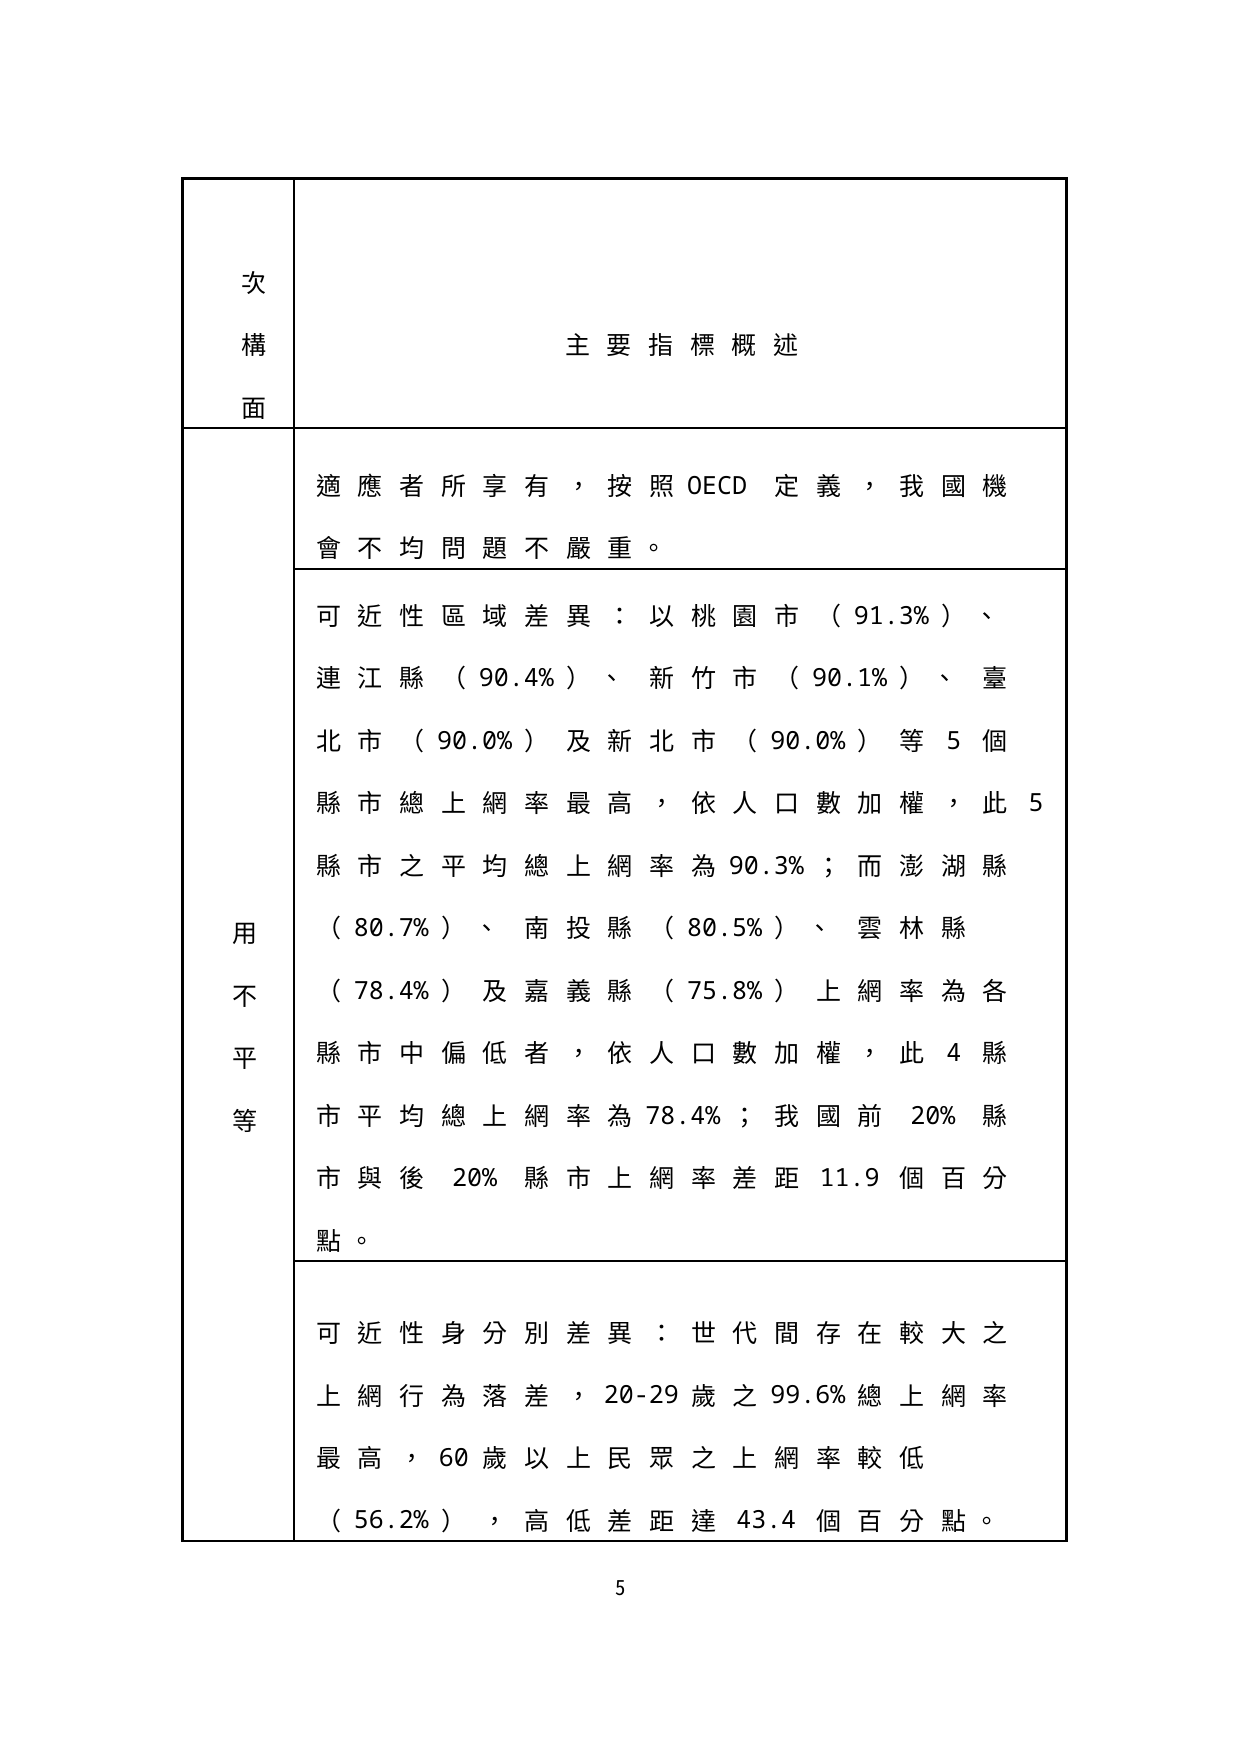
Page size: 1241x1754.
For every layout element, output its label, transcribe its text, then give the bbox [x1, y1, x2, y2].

table_cell 適應者所享有，按照OECD 定義，我國機會不均問題不嚴重。 [295, 429, 1065, 568]
table_cell 可近性區域差異：以桃園市（91.3%）、連江縣（90.4%）、新竹市（90.1%）、臺北市（90.0%）及新北市（90.0%）等5個縣市總上網率最高，依人口數加權，此5縣市之平均總上網率為90.3%；而澎湖縣（80.7%）、南投縣（80.5%）、雲林縣（78.4%）及嘉義縣（75.8%）上網率為各縣市中偏低者，依人口數加權，此4縣市平均總上網率為78.4%；我國前20%縣市與後20%縣市上網率差距11.9個百分點。 [295, 570, 1065, 1260]
table_header 次構面 [184, 180, 293, 427]
table_cell 網路使用不平等 [184, 429, 293, 1540]
table_cell 可近性身分別差異：世代間存在較大之上網行為落差，20-29歲之99.6%總上網率最高，60歲以上民眾之上網率較低（56.2%），高低差距達43.4個百分點。 [295, 1262, 1065, 1540]
table_header 主要指標概述 [295, 180, 1065, 427]
